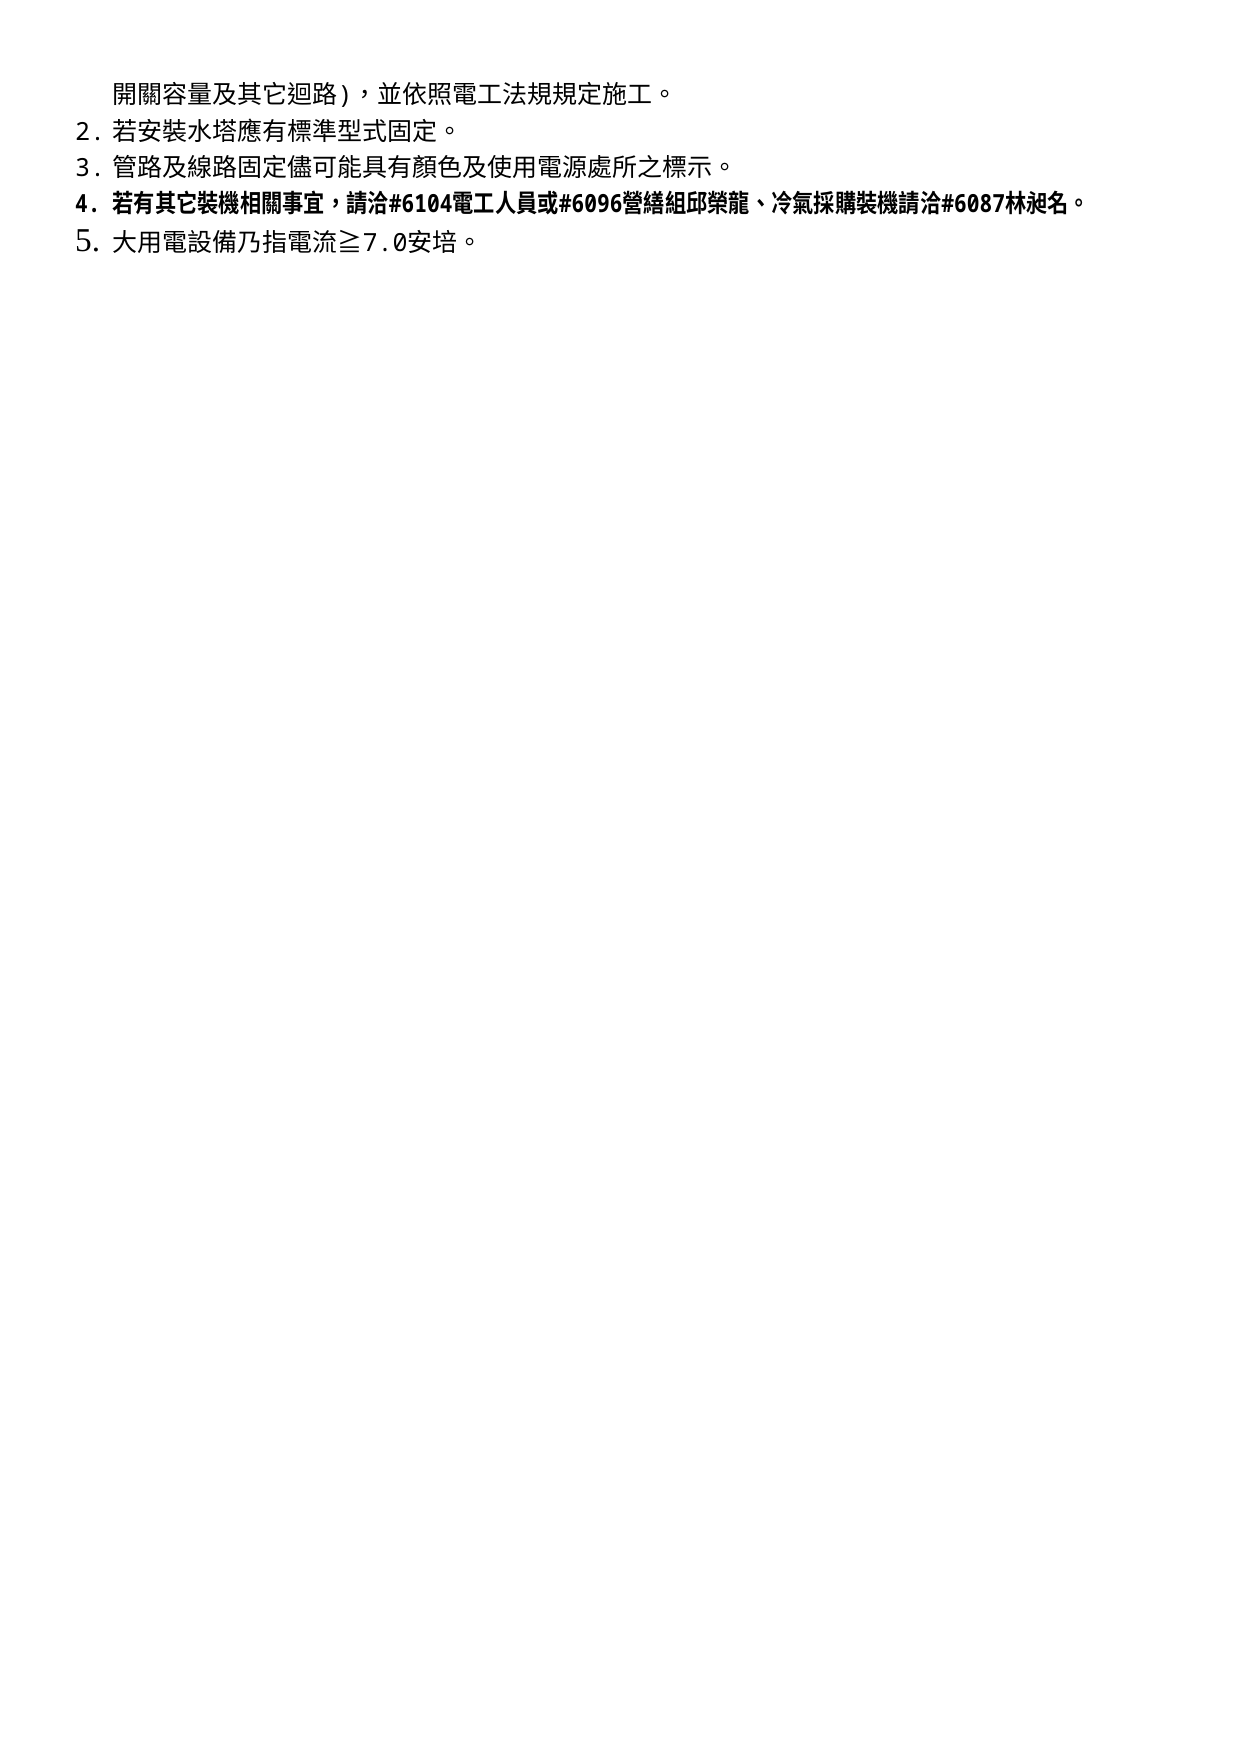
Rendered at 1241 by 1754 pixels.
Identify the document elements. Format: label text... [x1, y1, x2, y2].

list 大用電設備乃指電流≧7.0安培。 [75, 220, 1165, 258]
list 若有其它裝機相關事宜，請洽#6104電工人員或#6096營繕組邱榮龍、冷氣採購裝機請洽#6087林昶名。 [75, 184, 1165, 220]
list 管路及線路固定儘可能具有顏色及使用電源處所之標示。 [75, 147, 1165, 184]
list 開關容量及其它迴路)，並依照電工法規規定施工。 [75, 75, 1165, 111]
list 若安裝水塔應有標準型式固定。 [75, 111, 1165, 147]
